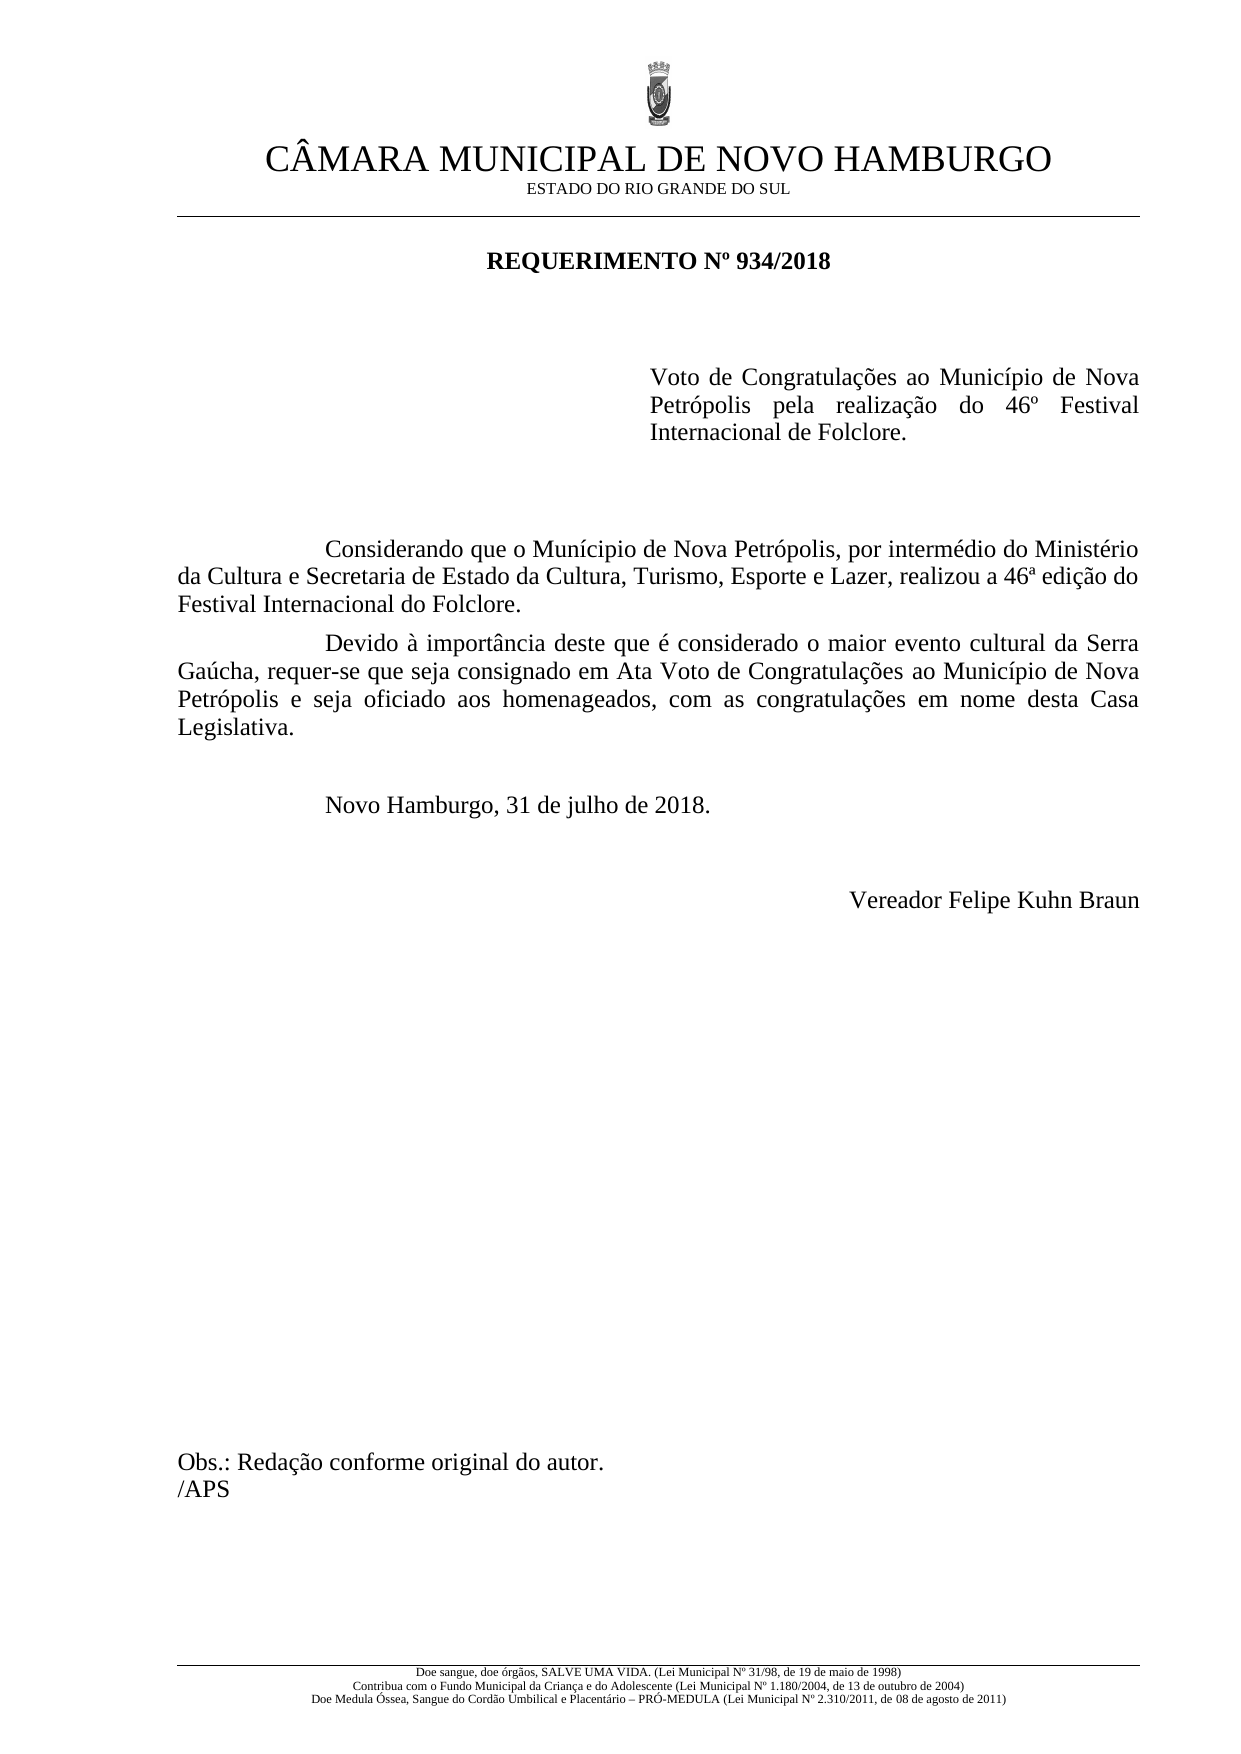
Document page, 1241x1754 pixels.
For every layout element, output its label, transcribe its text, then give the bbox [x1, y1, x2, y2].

text Obs.: Redação conforme original do autor. [177, 1448, 1140, 1475]
text Devido à importância deste que é considerado o maior evento cultural da Serra Gaúcha, requer-se que seja consignado em Ata Voto de Congratulações ao Município de Nova Petrópolis e seja oficiado aos homenageados, com as congratulações em nome desta Casa Legislativa. [177, 629, 1140, 740]
text Voto de Congratulações ao Município de Nova Petrópolis pela realização do 46º Festival Internacional de Folclore. [649, 363, 1140, 446]
text REQUERIMENTO Nº 934/2018 [177, 247, 1140, 274]
text Vereador Felipe Kuhn Braun [177, 887, 1140, 942]
text Novo Hamburgo, 31 de julho de 2018. [325, 792, 1140, 819]
text Considerando que o Munícipio de Nova Petrópolis, por intermédio do Ministério da Cultura e Secretaria de Estado da Cultura, Turismo, Esporte e Lazer, realizou a 46ª edição do Festival Internacional do Folclore. [177, 535, 1140, 618]
text /APS [177, 1475, 1140, 1503]
